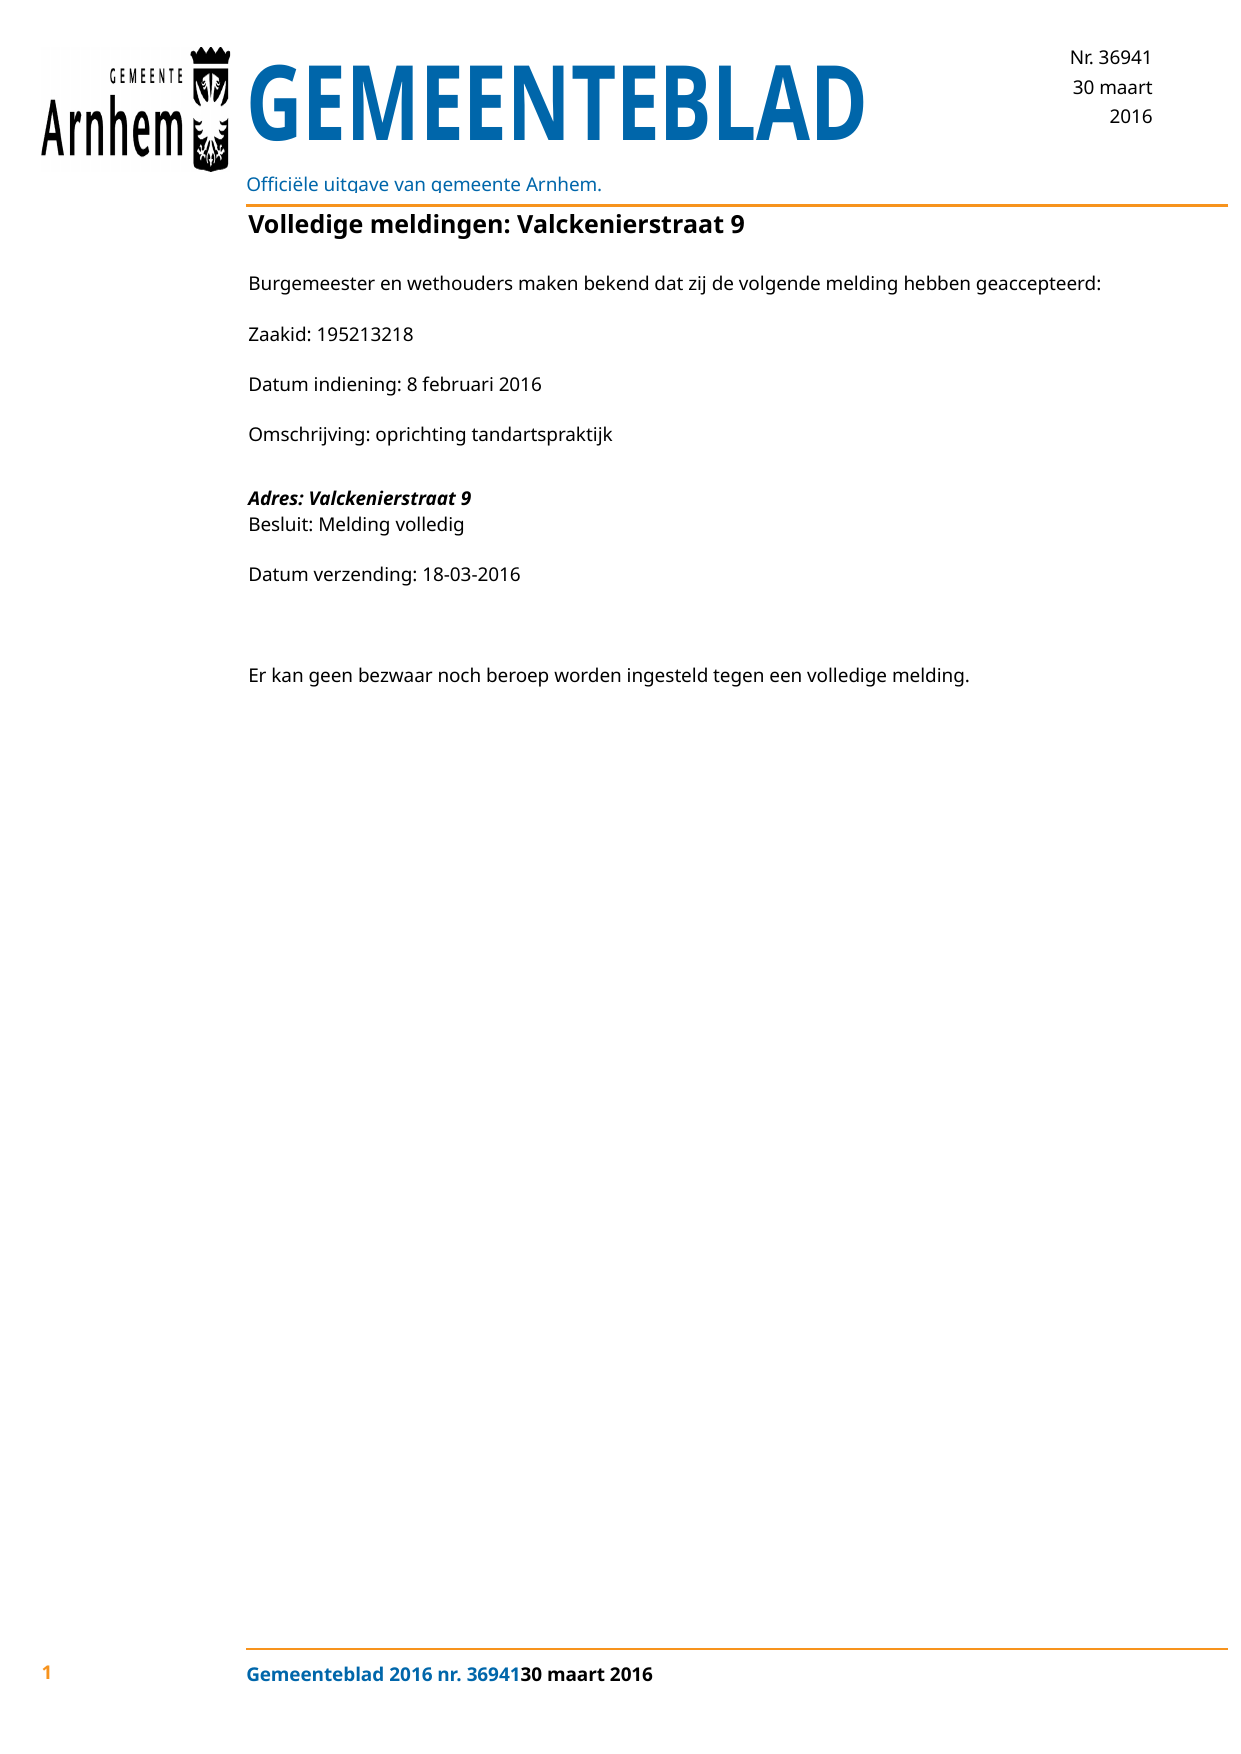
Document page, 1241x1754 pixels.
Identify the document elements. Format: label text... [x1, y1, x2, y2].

text Er kan geen bezwaar noch beroep worden ingesteld tegen een volledige melding. [248, 662, 1152, 688]
text Omschrijving: oprichting tandartspraktijk [248, 422, 1152, 447]
text Datum verzending: 18-03-2016 [248, 562, 1152, 587]
picture [41, 47, 231, 172]
text Adres: Valckenierstraat 9 [248, 486, 1152, 511]
text Burgemeester en wethouders maken bekend dat zij de volgende melding hebben geaccepteerd: [248, 270, 1152, 296]
text Volledige meldingen: Valckenierstraat 9 [248, 207, 1152, 241]
text Besluit: Melding volledig [248, 511, 1152, 537]
text Zaakid: 195213218 [248, 321, 1152, 346]
text Datum indiening: 8 februari 2016 [248, 371, 1152, 397]
